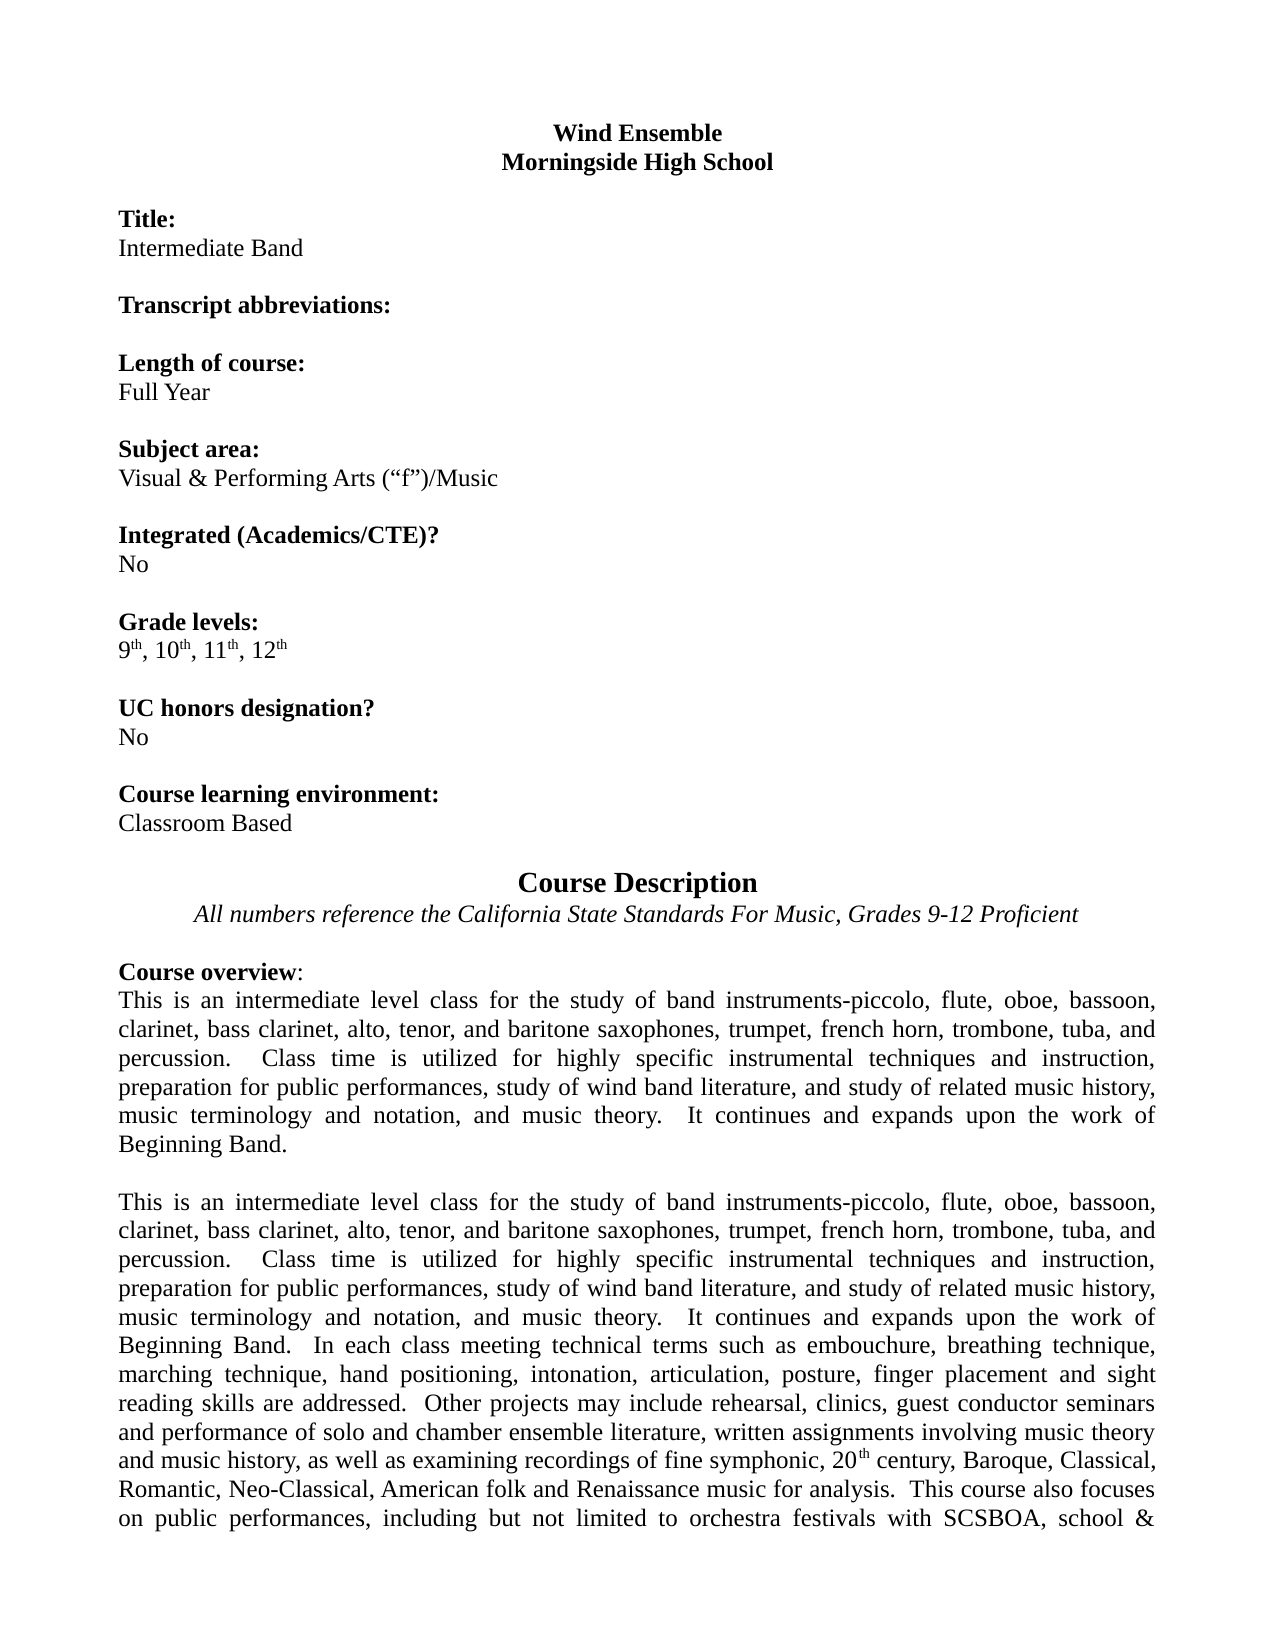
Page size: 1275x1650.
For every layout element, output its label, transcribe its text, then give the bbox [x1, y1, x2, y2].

text Visual & Performing Arts (“f”)/Music [118, 463, 1157, 492]
text Subject area: [118, 434, 1157, 463]
text Transcript abbreviations: [118, 291, 1157, 319]
text Wind Ensemble [118, 118, 1157, 147]
text UC honors designation? [118, 693, 1157, 722]
text Grade levels: [118, 607, 1157, 636]
text No [118, 722, 1157, 751]
text Length of course: [118, 348, 1157, 377]
text Morningside High School [118, 147, 1157, 176]
text Course Description [118, 866, 1157, 899]
text This is an intermediate level class for the study of band instruments-piccolo, flute, oboe, bassoon, clarinet, bass clarinet, alto, tenor, and baritone saxophones, trumpet, french horn, trombone, tuba, and percussion. Class time is utilized for highly specific instrumental techniques and instruction, preparation for public performances, study of wind band literature, and study of related music history, music terminology and notation, and music theory. It continues and expands upon the work of Beginning Band. In each class meeting technical terms such as embouchure, breathing technique, marching technique, hand positioning, intonation, articulation, posture, finger placement and sight reading skills are addressed. Other projects may include rehearsal, clinics, guest conductor seminars and performance of solo and chamber ensemble literature, written assignments involving music theory and music history, as well as examining recordings of fine symphonic, 20th century, Baroque, Classical, Romantic, Neo-Classical, American folk and Renaissance music for analysis. This course also focuses on public performances, including but not limited to orchestra festivals with SCSBOA, school & [118, 1187, 1157, 1532]
text Title: [118, 204, 1157, 233]
text Course overview: [118, 957, 1157, 985]
text Course learning environment: [118, 779, 1157, 808]
text Full Year [118, 377, 1157, 406]
text Integrated (Academics/CTE)? [118, 521, 1157, 549]
text All numbers reference the California State Standards For Music, Grades 9-12 Proficient [118, 899, 1157, 928]
text Intermediate Band [118, 233, 1157, 262]
text No [118, 549, 1157, 578]
text Classroom Based [118, 808, 1157, 837]
text 9th, 10th, 11th, 12th [118, 636, 1157, 664]
text This is an intermediate level class for the study of band instruments-piccolo, flute, oboe, bassoon, clarinet, bass clarinet, alto, tenor, and baritone saxophones, trumpet, french horn, trombone, tuba, and percussion. Class time is utilized for highly specific instrumental techniques and instruction, preparation for public performances, study of wind band literature, and study of related music history, music terminology and notation, and music theory. It continues and expands upon the work of Beginning Band. [118, 985, 1157, 1158]
